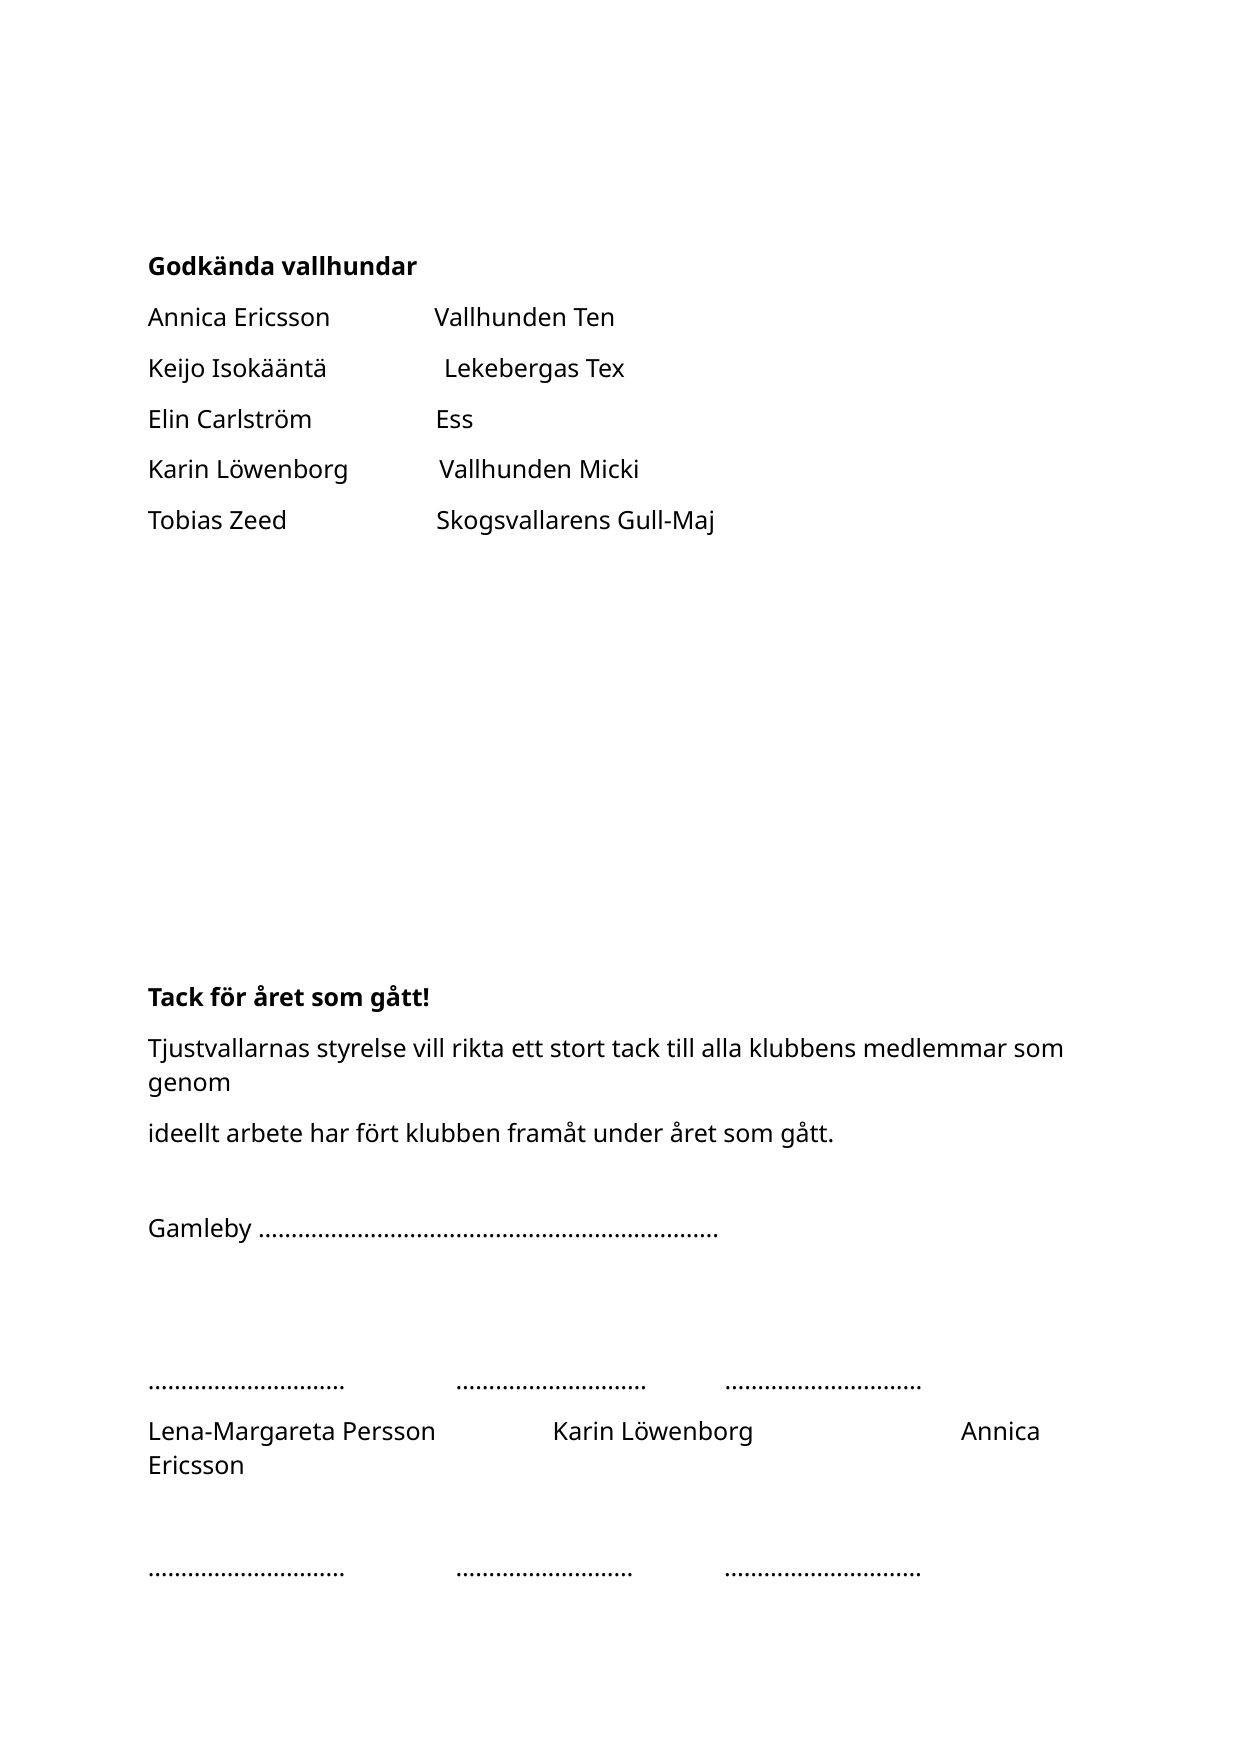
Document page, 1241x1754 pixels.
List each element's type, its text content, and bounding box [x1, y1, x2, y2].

text Lena-Margareta Persson Karin Löwenborg Annica Ericsson [148, 1414, 1093, 1482]
text Godkända vallhundar [148, 249, 1093, 283]
text ideellt arbete har fört klubben framåt under året som gått. [148, 1115, 1093, 1149]
text ………………………… ……………………… ………………………… [148, 1549, 1093, 1583]
text ………………………… ………..……………… ………………………… [148, 1363, 1093, 1397]
text Tobias Zeed Skogsvallarens Gull-Maj [148, 503, 1093, 537]
text Gamleby ……………………………………………………………. [148, 1211, 1093, 1245]
text Tjustvallarnas styrelse vill rikta ett stort tack till alla klubbens medlemmar som genom [148, 1031, 1093, 1099]
text Annica Ericsson Vallhunden Ten [148, 300, 1093, 334]
text Karin Löwenborg Vallhunden Micki [148, 452, 1093, 486]
text Tack för året som gått! [148, 980, 1093, 1014]
text Elin Carlström Ess [148, 401, 1093, 435]
text Keijo Isokääntä Lekebergas Tex [148, 351, 1093, 384]
